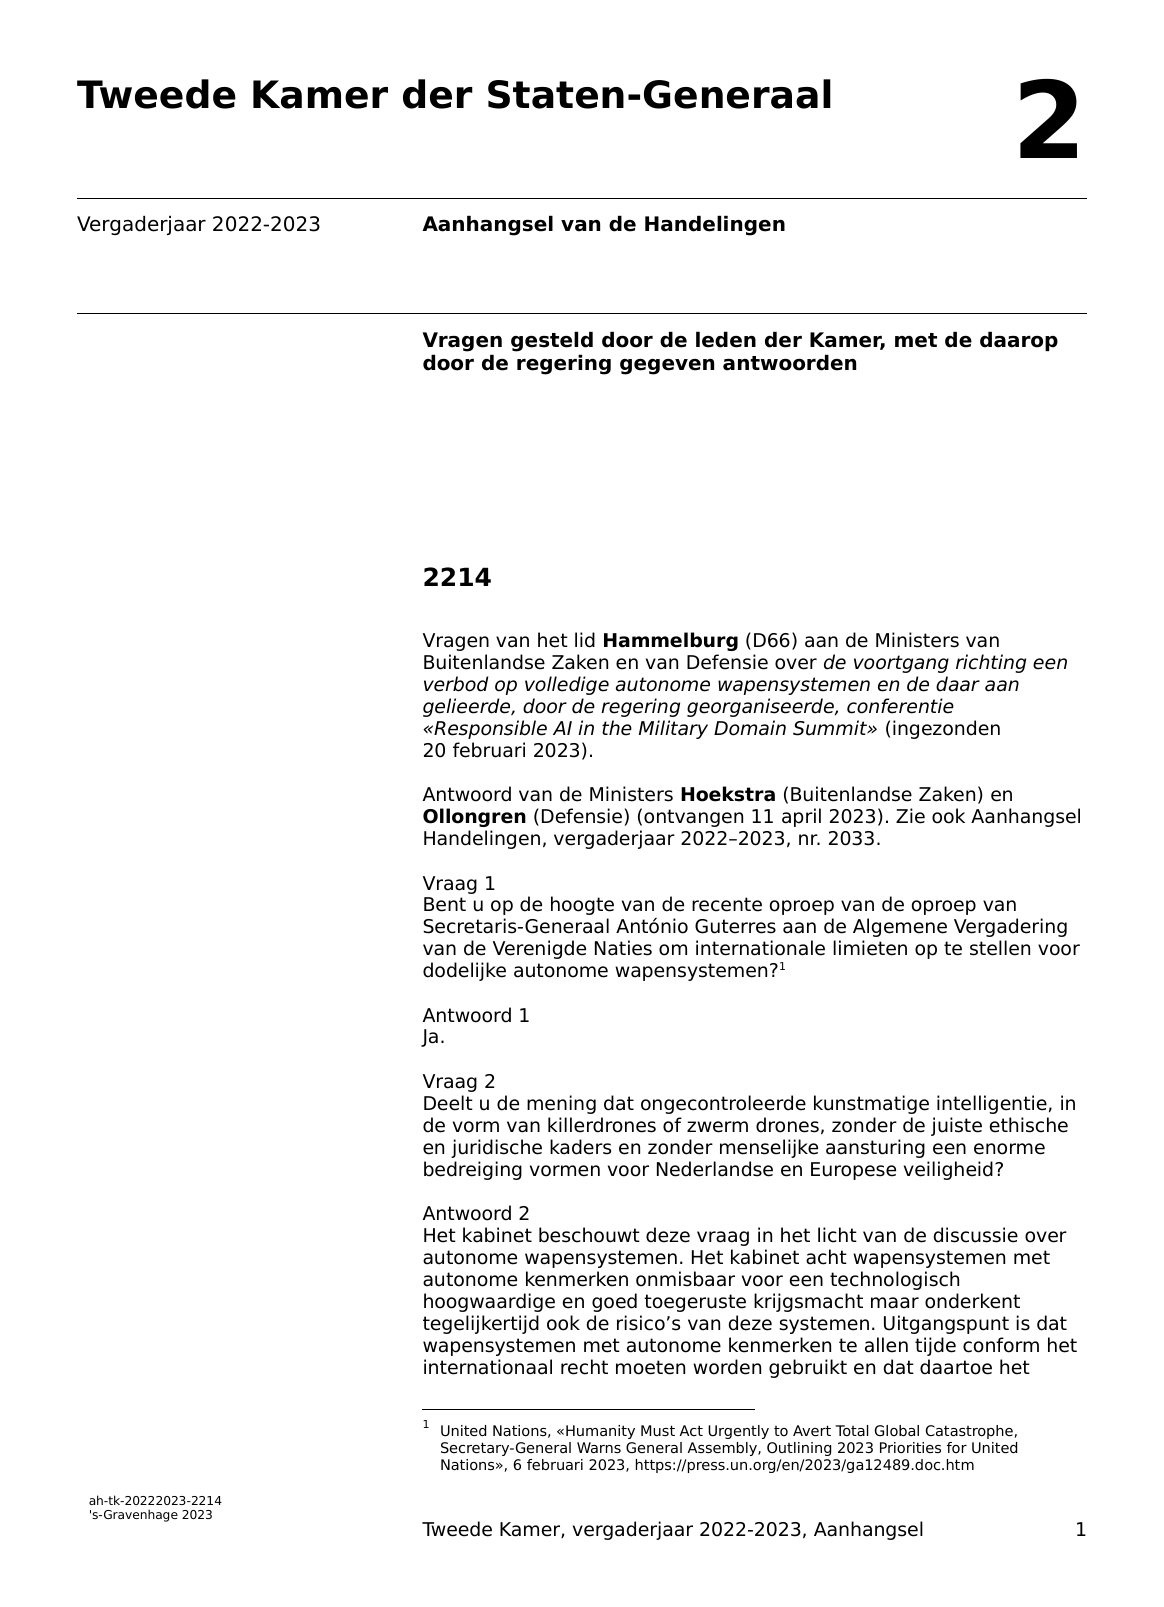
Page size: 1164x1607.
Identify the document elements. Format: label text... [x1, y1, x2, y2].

text Antwoord 1 [422, 1004, 1087, 1026]
table_cell Vragen gesteld door de leden der Kamer, met de daarop door de regering gegeven antwoorden [422, 314, 1087, 375]
table_header Tweede Kamer der Staten-Generaal [77, 59, 886, 198]
text United Nations, «Humanity Must Act Urgently to Avert Total Global Catastrophe, Secretary-General Warns General Assembly, Outlining 2023 Priorities for United Nations», 6 februari 2023, https://press.un.org/en/2023/ga12489.doc.htm [422, 1418, 1087, 1474]
text Antwoord 2 [422, 1203, 1087, 1225]
text Vragen van het lid Hammelburg (D66) aan de Ministers van Buitenlandse Zaken en van Defensie over de voortgang richting een verbod op volledige autonome wapensystemen en de daar aan gelieerde, door de regering georganiseerde, conferentie «Responsible AI in the Military Domain Summit» (ingezonden 20 februari 2023). [422, 630, 1087, 762]
text Het kabinet beschouwt deze vraag in het licht van de discussie over autonome wapensystemen. Het kabinet acht wapensystemen met autonome kenmerken onmisbaar voor een technologisch hoogwaardige en goed toegeruste krijgsmacht maar onderkent tegelijkertijd ook de risico’s van deze systemen. Uitgangspunt is dat wapensystemen met autonome kenmerken te allen tijde conform het internationaal recht moeten worden gebruikt en dat daartoe het [422, 1225, 1087, 1378]
text Vraag 1 [422, 872, 1087, 894]
table_header 2 [886, 59, 1087, 198]
text Vraag 2 [422, 1071, 1087, 1093]
text 2214 [422, 563, 1087, 592]
text Deelt u de mening dat ongecontroleerde kunstmatige intelligentie, in de vorm van killerdrones of zwerm drones, zonder de juiste ethische en juridische kaders en zonder menselijke aansturing een enorme bedreiging vormen voor Nederlandse en Europese veiligheid? [422, 1093, 1087, 1181]
text Antwoord van de Ministers Hoekstra (Buitenlandse Zaken) en Ollongren (Defensie) (ontvangen 11 april 2023). Zie ook Aanhangsel Handelingen, vergaderjaar 2022–2023, nr. 2033. [422, 784, 1087, 850]
text ah-tk-20222023-2214 [88, 1494, 323, 1508]
table_cell [77, 314, 422, 375]
text Bent u op de hoogte van de recente oproep van de oproep van Secretaris-Generaal António Guterres aan de Algemene Vergadering van de Verenigde Naties om internationale limieten op te stellen voor dodelijke autonome wapensystemen? [422, 894, 1087, 982]
text Ja. [422, 1026, 1087, 1048]
text 's-Gravenhage 2023 [88, 1508, 323, 1522]
table_cell Aanhangsel van de Handelingen [422, 199, 1087, 313]
table_cell Vergaderjaar 2022-2023 [77, 199, 422, 313]
